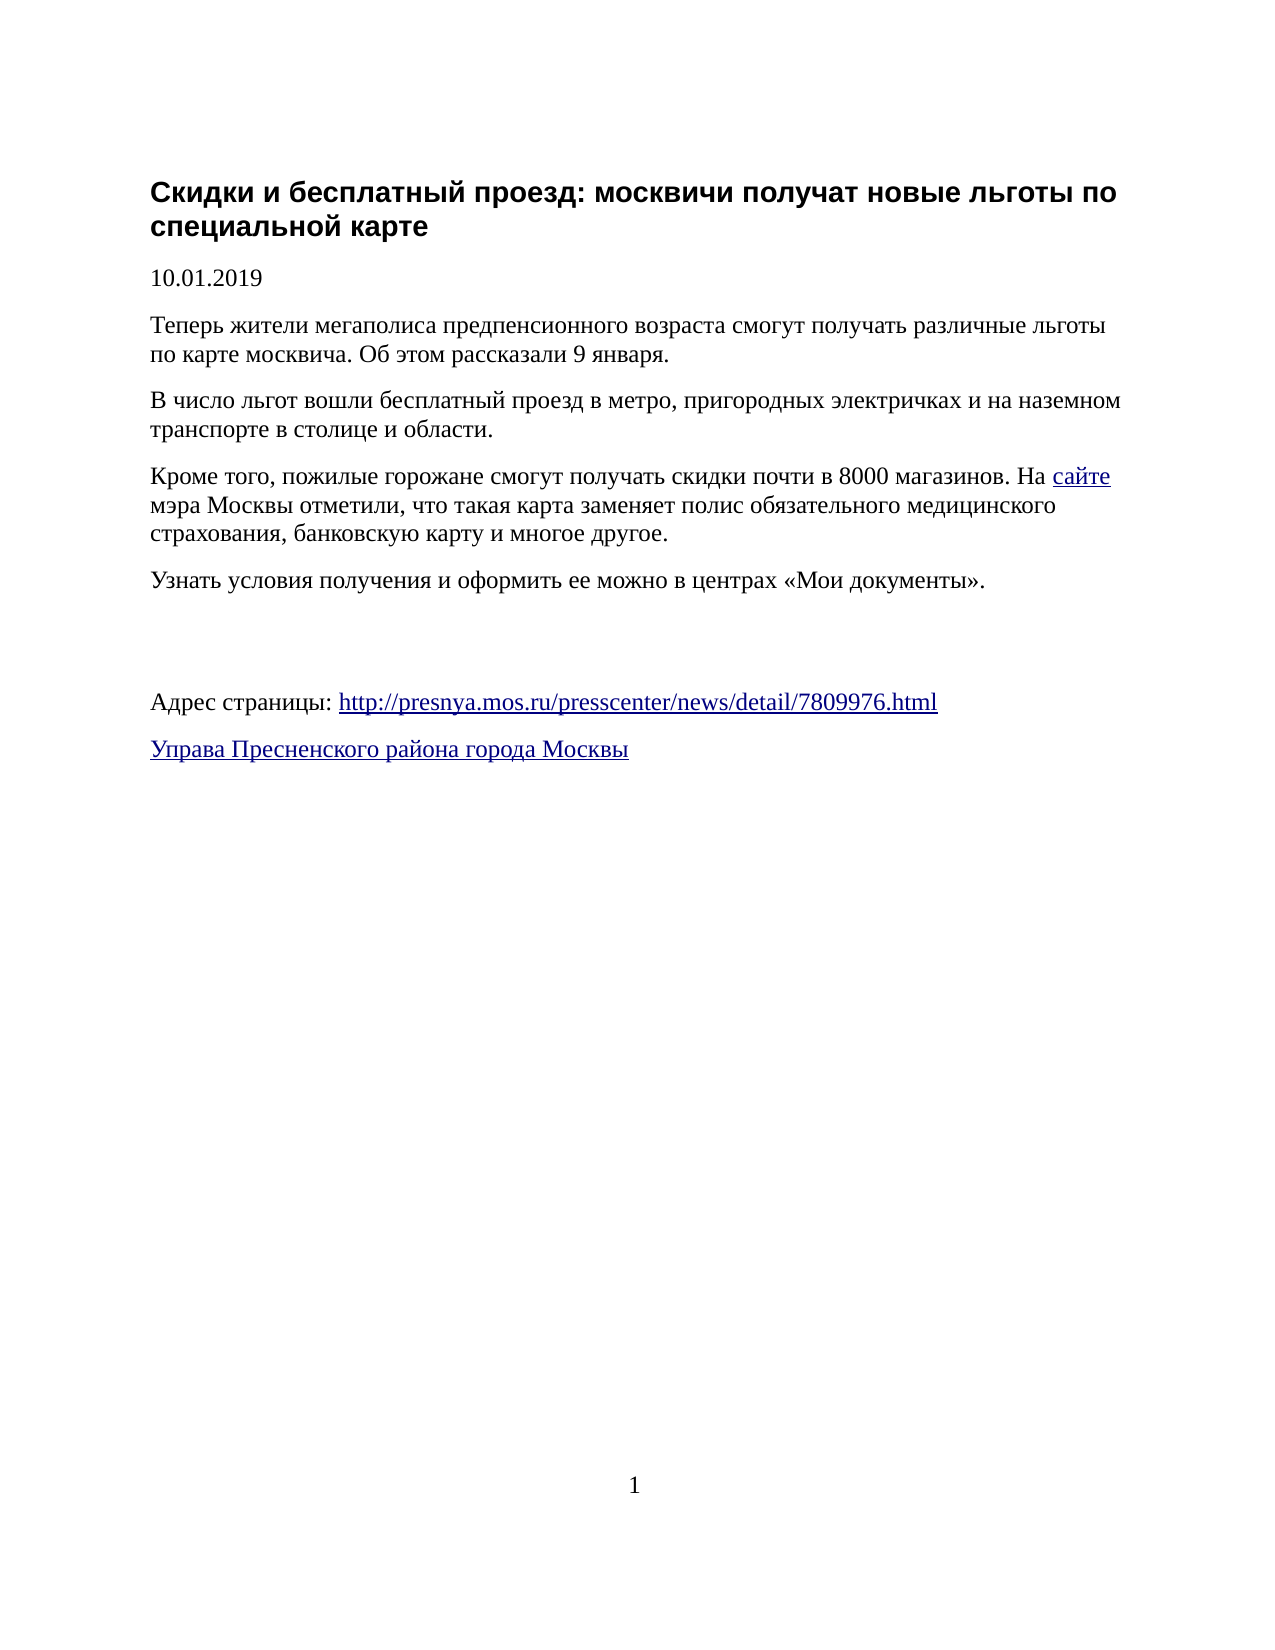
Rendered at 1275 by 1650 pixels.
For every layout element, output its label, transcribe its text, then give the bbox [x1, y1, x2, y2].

text Теперь жители мегаполиса предпенсионного возраста смогут получать различные льготы по карте москвича. Об этом рассказали 9 января. [150, 310, 1125, 368]
text Адрес страницы: http://presnya.mos.ru/presscenter/news/detail/7809976.html [150, 687, 1125, 716]
text 10.01.2019 [150, 263, 1125, 292]
text Управа Пресненского района города Москвы [150, 734, 1125, 763]
text Узнать условия получения и оформить ее можно в центрах «Мои документы». [150, 565, 1125, 594]
text Кроме того, пожилые горожане смогут получать скидки почти в 8000 магазинов. На сайте мэра Москвы отметили, что такая карта заменяет полис обязательного медицинского страхования, банковскую карту и многое другое. [150, 461, 1125, 547]
subtitle Скидки и бесплатный проезд: москвичи получат новые льготы по специальной карте [150, 175, 1125, 242]
text В число льгот вошли бесплатный проезд в метро, пригородных электричках и на наземном транспорте в столице и области. [150, 386, 1125, 443]
